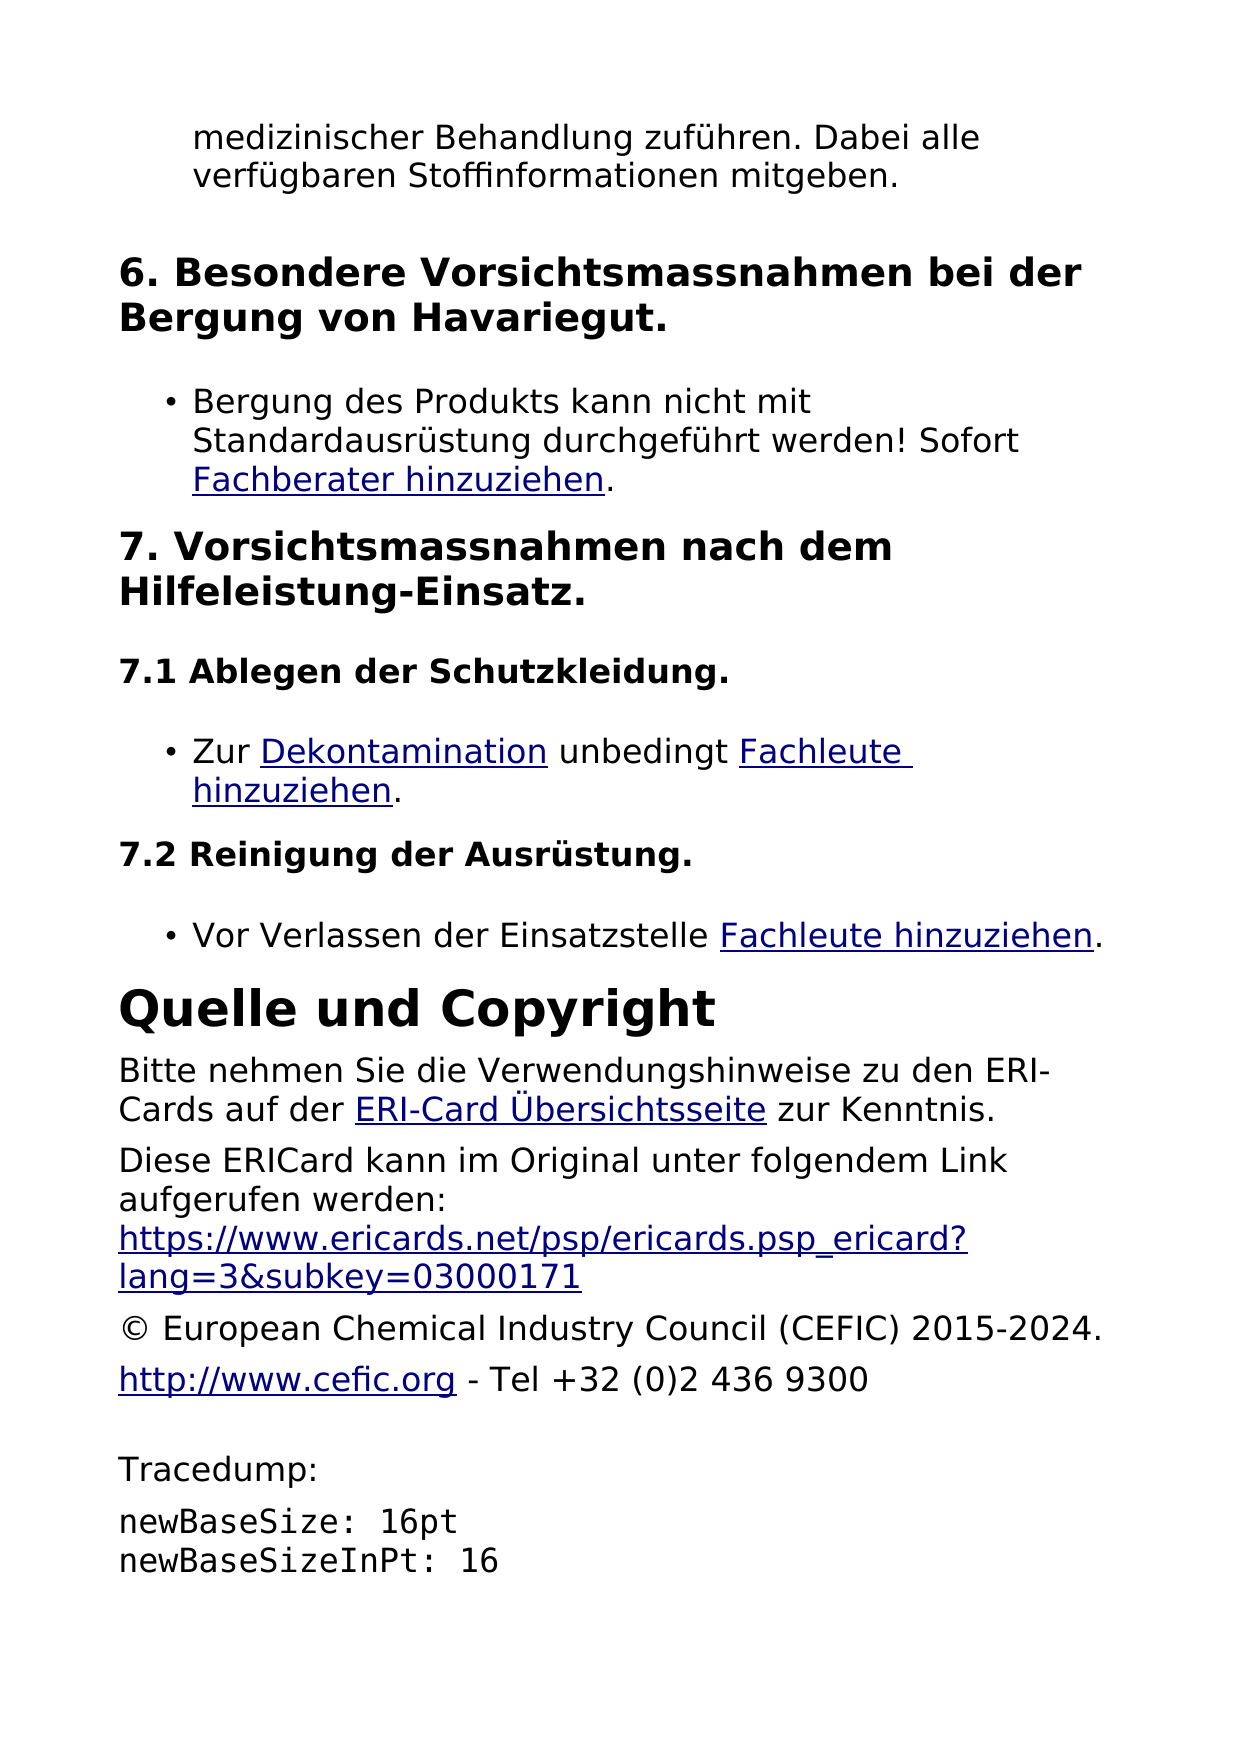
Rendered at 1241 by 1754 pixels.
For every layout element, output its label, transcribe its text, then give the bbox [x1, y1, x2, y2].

list medizinischer Behandlung zuführen. Dabei alle verfügbaren Stoffinformationen mitgeben. [177, 118, 1122, 196]
text Bitte nehmen Sie die Verwendungshinweise zu den ERI-Cards auf der ERI-Card Übersichtsseite zur Kenntnis. [118, 1051, 1122, 1129]
subtitle 7. Vorsichtsmassnahmen nach dem Hilfeleistung-Einsatz. [118, 524, 1122, 615]
subtitle 7.1 Ablegen der Schutzkleidung. [118, 652, 1122, 691]
list Zur Dekontamination unbedingt Fachleute hinzuziehen. [177, 733, 1122, 811]
subtitle 6. Besondere Vorsichtsmassnahmen bei der Bergung von Havariegut. [118, 250, 1122, 341]
list Vor Verlassen der Einsatzstelle Fachleute hinzuziehen. [177, 917, 1122, 955]
text newBaseSize: 16pt newBaseSizeInPt: 16 [118, 1502, 1122, 1580]
text Tracedump: [118, 1412, 1122, 1490]
subtitle 7.2 Reinigung der Ausrüstung. [118, 836, 1122, 874]
list Bergung des Produkts kann nicht mit Standardausrüstung durchgeführt werden! Sofort Fachberater hinzuziehen. [177, 383, 1122, 499]
text © European Chemical Industry Council (CEFIC) 2015-2024. [118, 1309, 1122, 1348]
text http://www.cefic.org - Tel +32 (0)2 436 9300 [118, 1361, 1122, 1399]
subtitle Quelle und Copyright [118, 980, 1122, 1039]
text Diese ERICard kann im Original unter folgendem Link aufgerufen werden: https://www.ericards.net/psp/ericards.psp_ericard?lang=3&subkey=03000171 [118, 1141, 1122, 1297]
